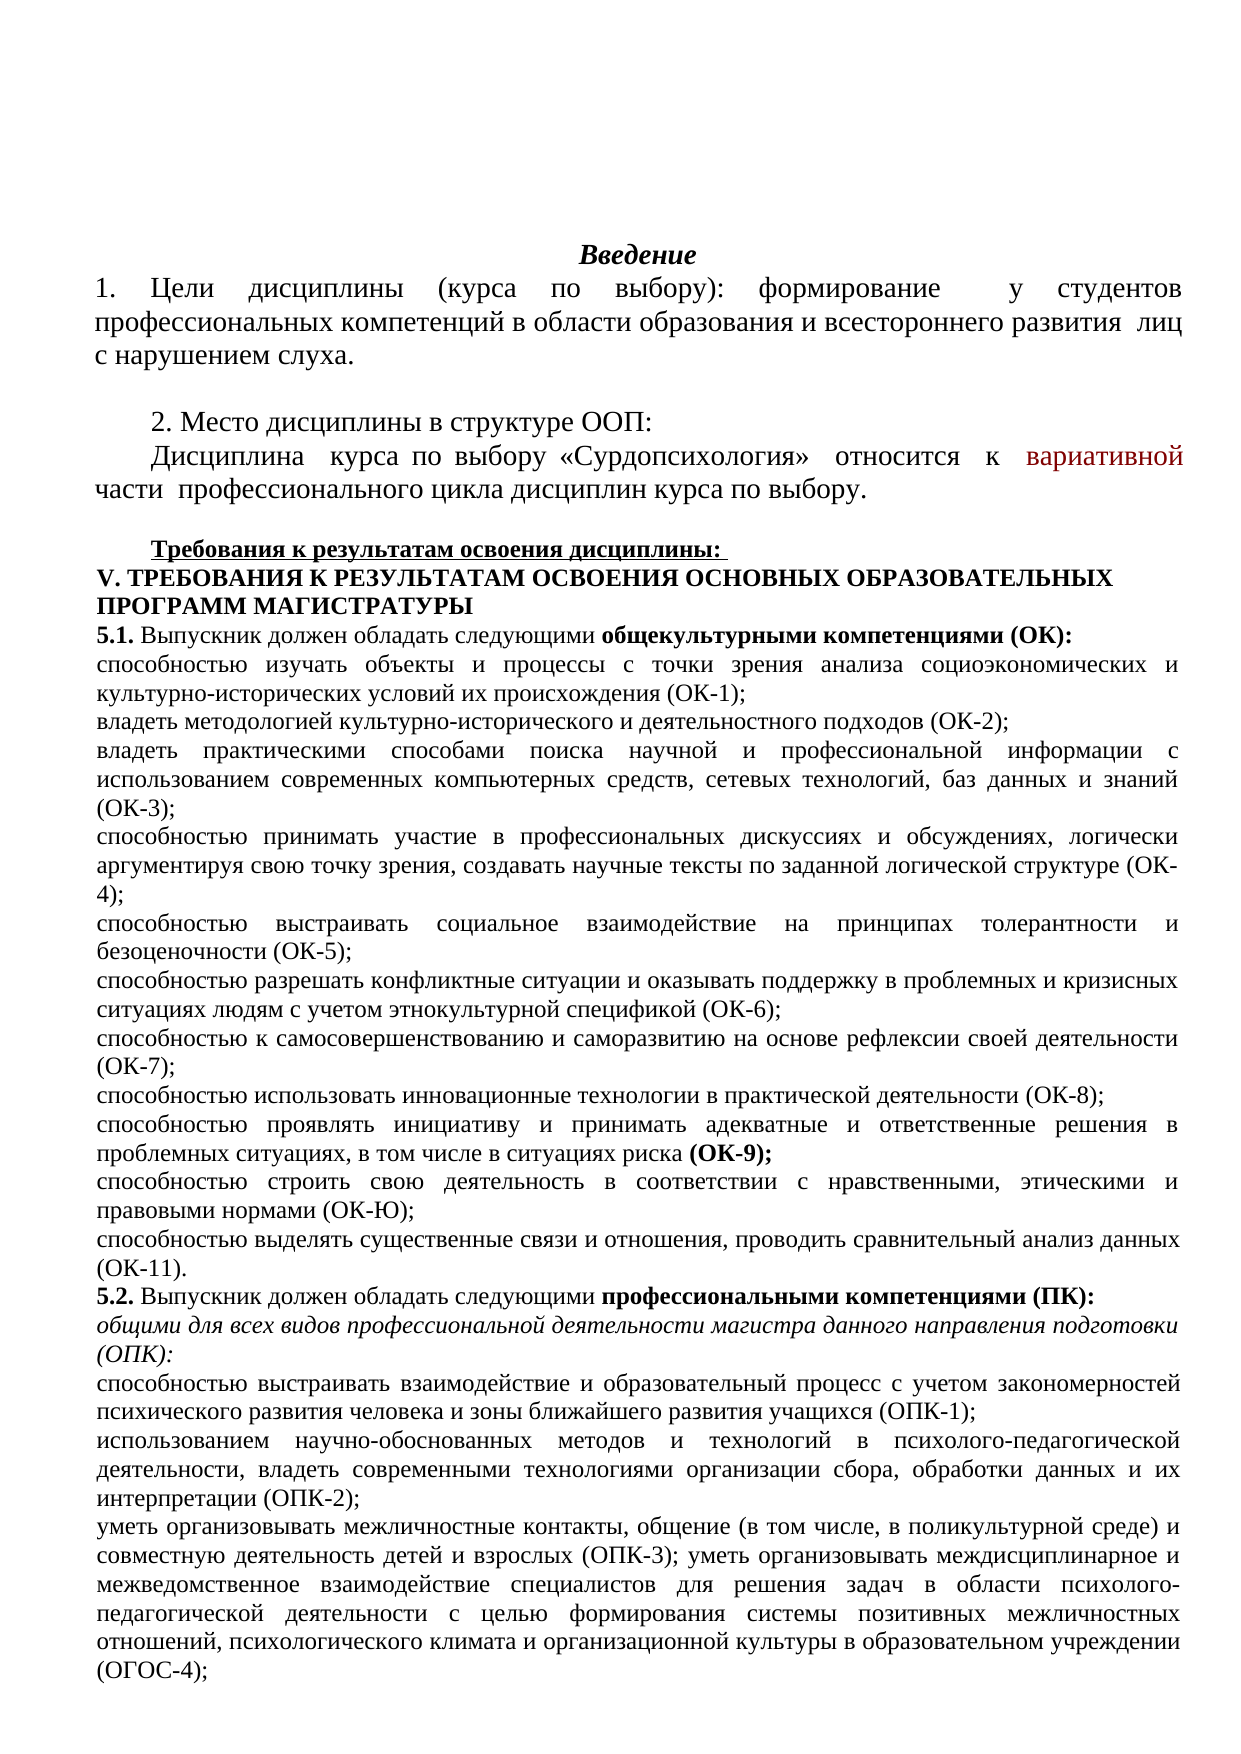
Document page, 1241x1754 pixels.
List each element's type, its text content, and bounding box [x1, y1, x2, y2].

text 5.2. Выпускник должен обладать следующими профессиональными компетенциями (ПК): [96, 1281, 1181, 1310]
text 2. Место дисциплины в структуре ООП: [94, 404, 1183, 438]
text способностью строить свою деятельность в соответствии с нравственными, этическими и правовыми нормами (ОК-Ю); [96, 1166, 1179, 1224]
text использованием научно-обоснованных методов и технологий в психолого-педагогической деятельности, владеть современными технологиями организации сбора, обработки данных и их интерпретации (ОПК-2); [96, 1425, 1181, 1511]
text Введение [94, 237, 1183, 270]
text способностью проявлять инициативу и принимать адекватные и ответственные решения в проблемных ситуациях, в том числе в ситуациях риска (ОК-9); [96, 1109, 1179, 1166]
text 1. Цели дисциплины (курса по выбору): формирование у студентов профессиональных компетенций в области образования и всестороннего развития лиц с нарушением слуха. [94, 270, 1183, 371]
text способностью выстраивать социальное взаимодействие на принципах толерантности и безоценочности (ОК-5); [96, 908, 1179, 965]
text способностью использовать инновационные технологии в практической деятельности (ОК-8); [96, 1080, 1179, 1109]
text владеть практическими способами поиска научной и профессиональной информации с использованием современных компьютерных средств, сетевых технологий, баз данных и знаний (ОК-3); [96, 735, 1179, 821]
text 5.1. Выпускник должен обладать следующими общекультурными компетенциями (ОК): [96, 620, 1179, 649]
text Дисциплина курса по выбору «Сурдопсихология» относится к вариативной части профессионального цикла дисциплин курса по выбору. [94, 438, 1183, 505]
text Требования к результатам освоения дисциплины: [94, 534, 1183, 563]
text способностью изучать объекты и процессы с точки зрения анализа социоэкономических и культурно-исторических условий их происхождения (ОК-1); [96, 649, 1179, 706]
text общими для всех видов профессиональной деятельности магистра данного направления подготовки (ОПК): [96, 1310, 1181, 1368]
text способностью выделять существенные связи и отношения, проводить сравнительный анализ данных (ОК-11). [96, 1224, 1181, 1281]
text способностью разрешать конфликтные ситуации и оказывать поддержку в проблемных и кризисных ситуациях людям с учетом этнокультурной спецификой (ОК-6); [96, 965, 1179, 1023]
text способностью принимать участие в профессиональных дискуссиях и обсуждениях, логически аргументируя свою точку зрения, создавать научные тексты по заданной логической структуре (ОК-4); [96, 821, 1179, 908]
text владеть методологией культурно-исторического и деятельностного подходов (ОК-2); [96, 706, 1179, 735]
text V. ТРЕБОВАНИЯ К РЕЗУЛЬТАТАМ ОСВОЕНИЯ ОСНОВНЫХ ОБРАЗОВАТЕЛЬНЫХ ПРОГРАММ МАГИСТРАТУРЫ [96, 563, 1179, 620]
text способностью к самосовершенствованию и саморазвитию на основе рефлексии своей деятельности (ОК-7); [96, 1023, 1179, 1080]
text способностью выстраивать взаимодействие и образовательный процесс с учетом закономерностей психического развития человека и зоны ближайшего развития учащихся (ОПК-1); [96, 1368, 1181, 1425]
text уметь организовывать межличностные контакты, общение (в том числе, в поликультурной среде) и совместную деятельность детей и взрослых (ОПК-3); уметь организовывать междисциплинарное и межведомственное взаимодействие специалистов для решения задач в области психолого- педагогической деятельности с целью формирования системы позитивных межличностных отношений, психологического климата и организационной культуры в образовательном учреждении (ОГОС-4); [96, 1511, 1181, 1684]
